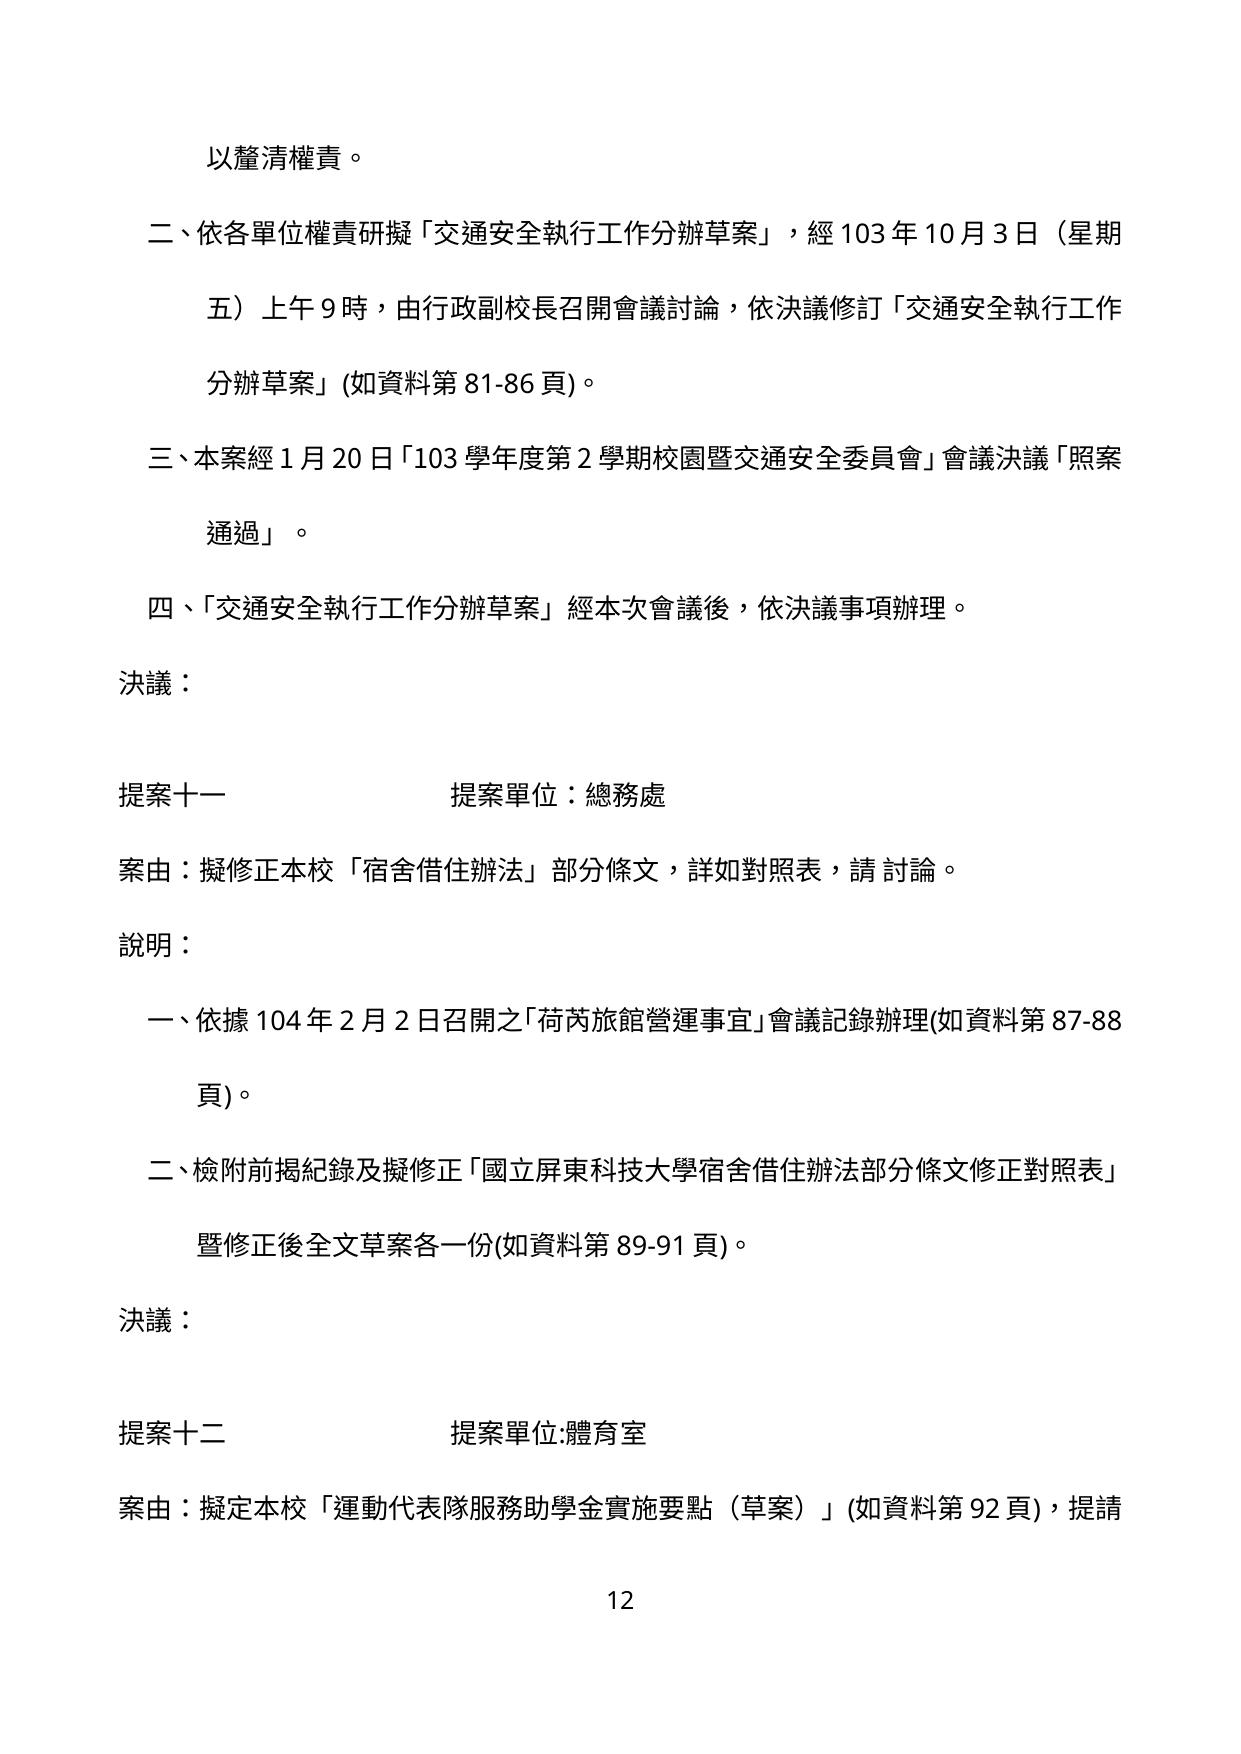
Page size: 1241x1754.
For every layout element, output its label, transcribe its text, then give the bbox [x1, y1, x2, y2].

text 案由：擬定本校「運動代表隊服務助學金實施要點（草案）」(如資料第92頁)，提請 [118, 1469, 1122, 1544]
text 提案十二 提案單位:體育室 [118, 1394, 1122, 1469]
text 以釐清權責。 [148, 119, 1122, 194]
text 決議： [118, 1282, 1122, 1357]
text 說明： [118, 907, 1122, 982]
text 二、檢附前揭紀錄及擬修正「國立屏東科技大學宿舍借住辦法部分條文修正對照表」暨修正後全文草案各一份(如資料第89-91頁)。 [148, 1132, 1122, 1282]
text 二、依各單位權責研擬「交通安全執行工作分辦草案」，經103年10月3日（星期五）上午9時，由行政副校長召開會議討論，依決議修訂「交通安全執行工作分辦草案」(如資料第81-86頁)。 [148, 194, 1122, 419]
text 決議： [118, 644, 1122, 719]
text 案由：擬修正本校「宿舍借住辦法」部分條文，詳如對照表，請 討論。 [118, 832, 1122, 907]
text 一、依據104年2 月2日召開之｢荷芮旅館營運事宜｣會議記錄辦理(如資料第87-88頁)。 [148, 982, 1122, 1132]
text 三、本案經1月20日「103學年度第2學期校園暨交通安全委員會」會議決議「照案通過」。 [148, 419, 1122, 569]
text 提案十一 提案單位：總務處 [118, 757, 1122, 832]
text 四、「交通安全執行工作分辦草案」經本次會議後，依決議事項辦理。 [148, 569, 1122, 644]
